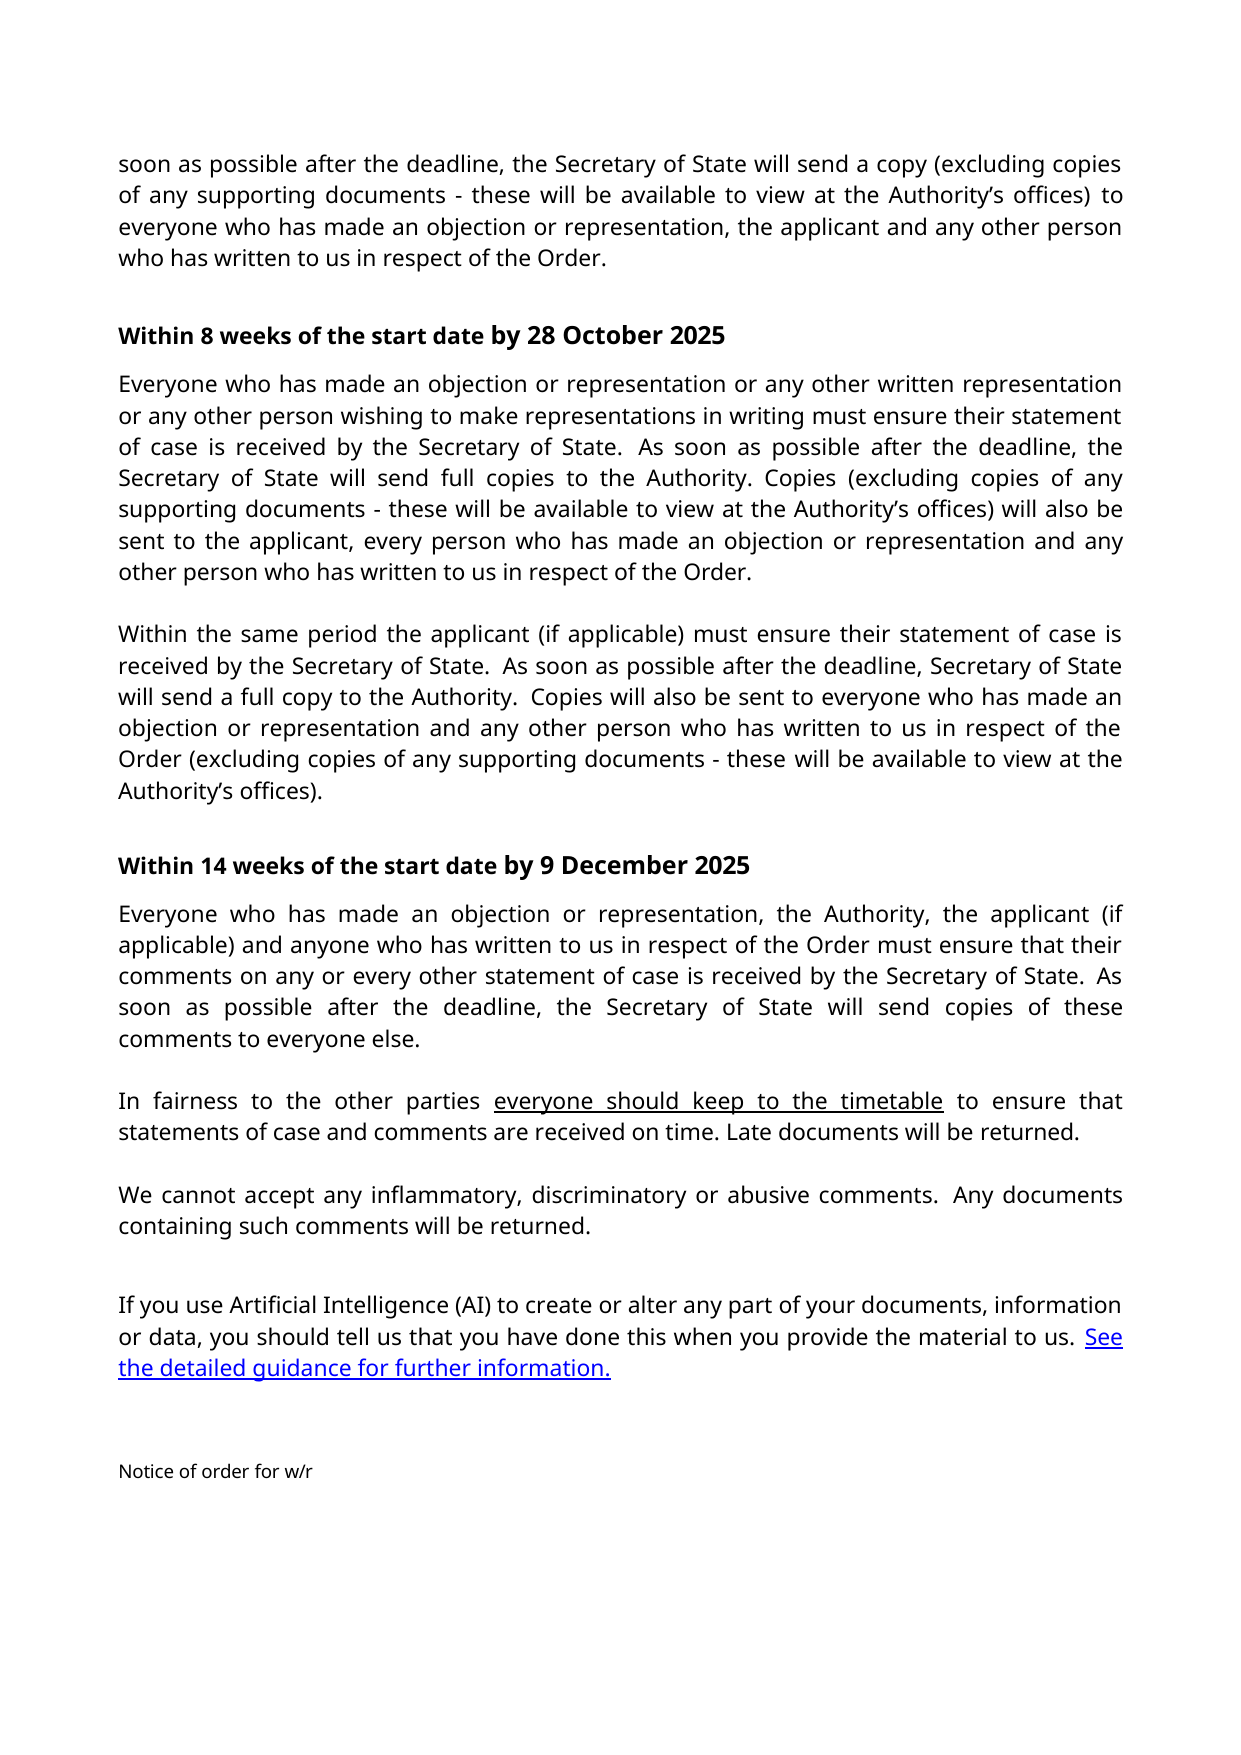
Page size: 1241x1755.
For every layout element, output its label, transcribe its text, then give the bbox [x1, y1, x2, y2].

text Everyone who has made an objection or representation or any other written representation or any other person wishing to make representations in writing must ensure their statement of case is received by the Secretary of State. As soon as possible after the deadline, the Secretary of State will send full copies to the Authority. Copies (excluding copies of any supporting documents - these will be available to view at the Authority’s offices) will also be sent to the applicant, every person who has made an objection or representation and any other person who has written to us in respect of the Order. [118, 368, 1123, 587]
text Within the same period the applicant (if applicable) must ensure their statement of case is received by the Secretary of State. As soon as possible after the deadline, Secretary of State will send a full copy to the Authority. Copies will also be sent to everyone who has made an objection or representation and any other person who has written to us in respect of the Order (excluding copies of any supporting documents - these will be available to view at the Authority’s offices). [118, 618, 1123, 806]
text We cannot accept any inflammatory, discriminatory or abusive comments. Any documents containing such comments will be returned. [118, 1179, 1123, 1241]
text If you use Artificial Intelligence (AI) to create or alter any part of your documents, information or data, you should tell us that you have done this when you provide the material to us. See the detailed guidance for further information. [118, 1289, 1123, 1383]
text Within 14 weeks of the start date by 9 December 2025 [118, 850, 1137, 881]
text Within 8 weeks of the start date by 28 October 2025 [118, 318, 1137, 352]
text soon as possible after the deadline, the Secretary of State will send a copy (excluding copies of any supporting documents - these will be available to view at the Authority’s offices) to everyone who has made an objection or representation, the applicant and any other person who has written to us in respect of the Order. [118, 148, 1123, 273]
text Everyone who has made an objection or representation, the Authority, the applicant (if applicable) and anyone who has written to us in respect of the Order must ensure that their comments on any or every other statement of case is received by the Secretary of State. As soon as possible after the deadline, the Secretary of State will send copies of these comments to everyone else. [118, 897, 1123, 1054]
text Notice of order for w/r [118, 1458, 1137, 1484]
text In fairness to the other parties everyone should keep to the timetable to ensure that statements of case and comments are received on time. Late documents will be returned. [118, 1085, 1123, 1147]
